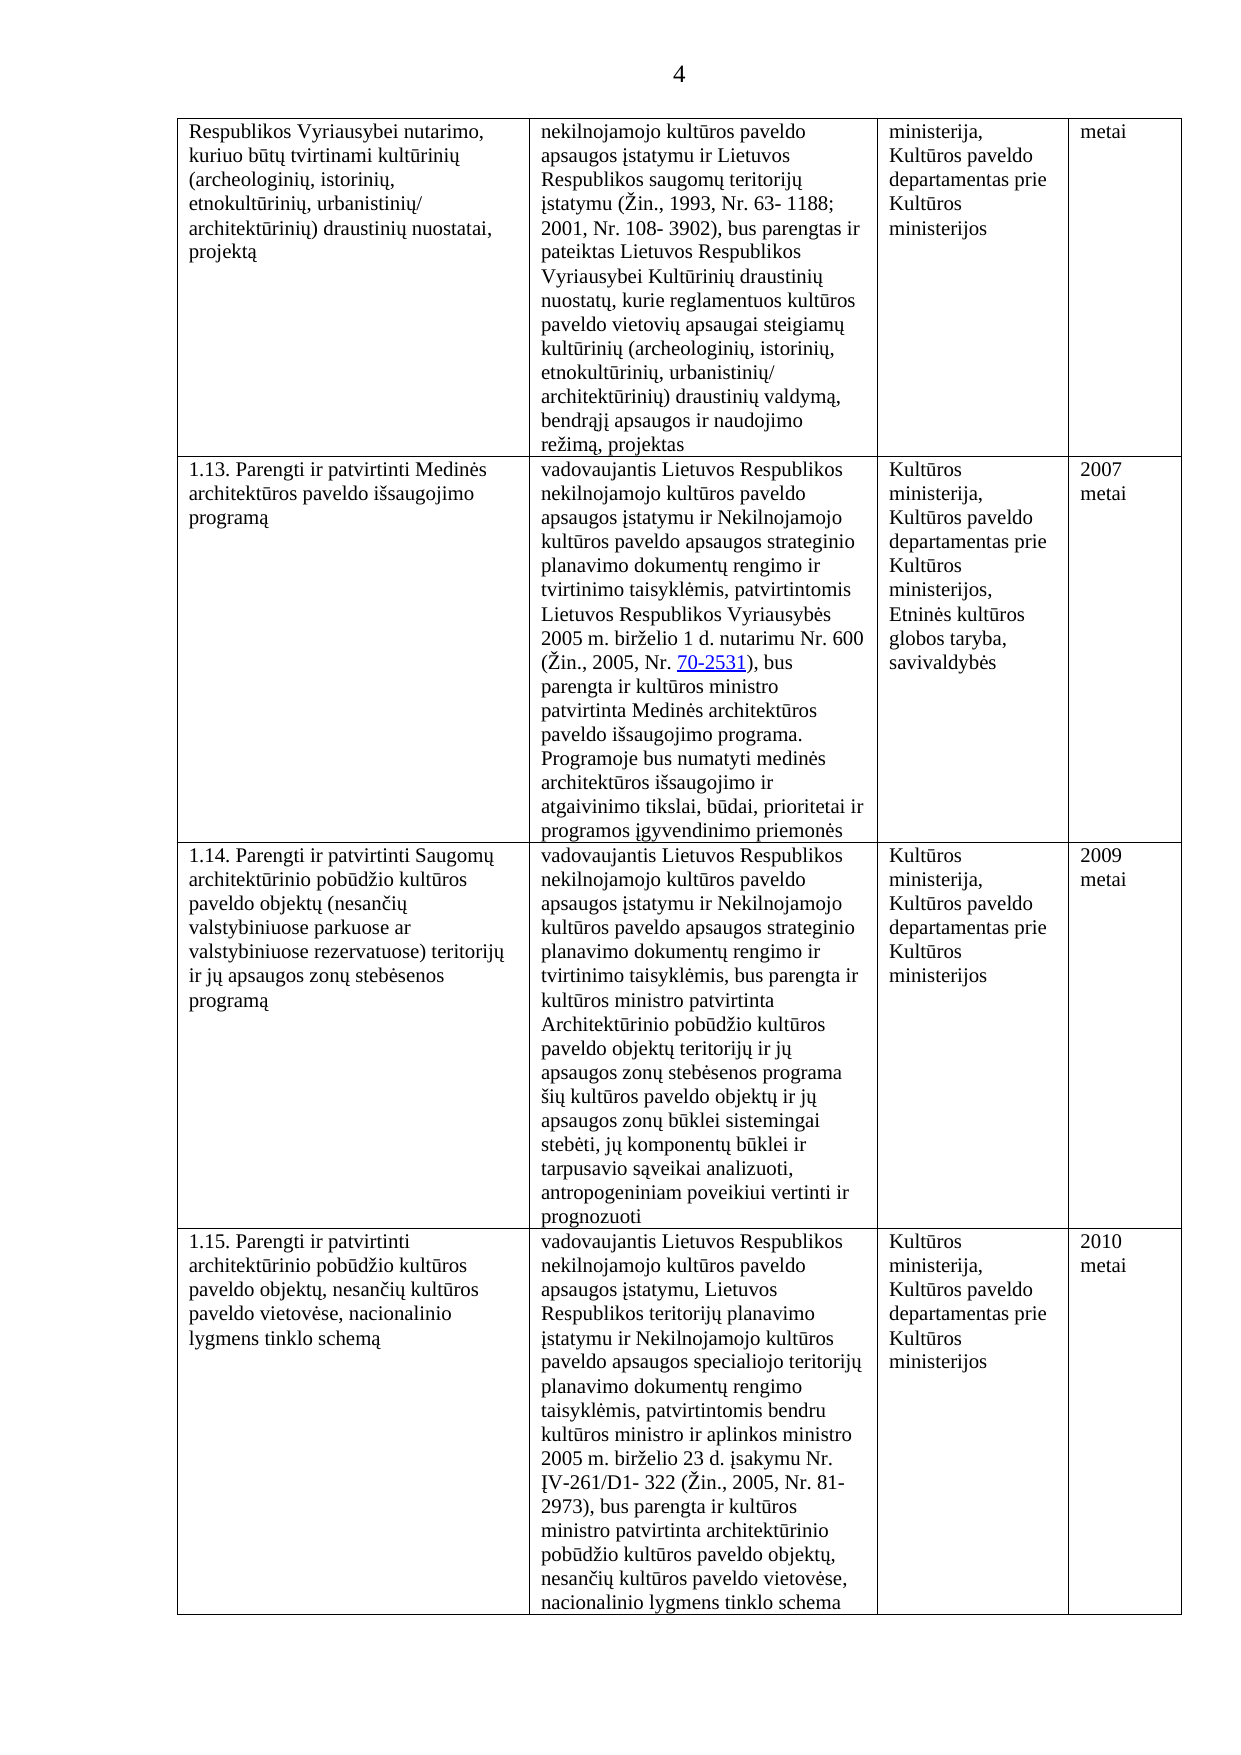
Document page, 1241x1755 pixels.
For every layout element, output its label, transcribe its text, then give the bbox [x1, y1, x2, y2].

table_cell ministerija, Kultūros paveldo departamentas prie Kultūros ministerijos [878, 119, 1068, 456]
table_cell 2009 metai [1069, 843, 1181, 1228]
table_cell vadovaujantis Lietuvos Respublikos nekilnojamojo kultūros paveldo apsaugos įstatymu ir Nekilnojamojo kultūros paveldo apsaugos strateginio planavimo dokumentų rengimo ir tvirtinimo taisyklėmis, bus parengta ir kultūros ministro patvirtinta Architektūrinio pobūdžio kultūros paveldo objektų teritorijų ir jų apsaugos zonų stebėsenos programa šių kultūros paveldo objektų ir jų apsaugos zonų būklei sistemingai stebėti, jų komponentų būklei ir tarpusavio sąveikai analizuoti, antropogeniniam poveikiui vertinti ir prognozuoti [530, 843, 877, 1228]
table_cell metai [1069, 119, 1181, 456]
table_cell Kultūros ministerija, Kultūros paveldo departamentas prie Kultūros ministerijos [878, 843, 1068, 1228]
table_cell nekilnojamojo kultūros paveldo apsaugos įstatymu ir Lietuvos Respublikos saugomų teritorijų įstatymu (Žin., 1993, Nr. 63- 1188; 2001, Nr. 108- 3902), bus parengtas ir pateiktas Lietuvos Respublikos Vyriausybei Kultūrinių draustinių nuostatų, kurie reglamentuos kultūros paveldo vietovių apsaugai steigiamų kultūrinių (archeologinių, istorinių, etnokultūrinių, urbanistinių/ architektūrinių) draustinių valdymą, bendrąjį apsaugos ir naudojimo režimą, projektas [530, 119, 877, 456]
table_cell 2007 metai [1069, 457, 1181, 842]
table_cell Kultūros ministerija, Kultūros paveldo departamentas prie Kultūros ministerijos [878, 1229, 1068, 1614]
table_cell 1.15. Parengti ir patvirtinti architektūrinio pobūdžio kultūros paveldo objektų, nesančių kultūros paveldo vietovėse, nacionalinio lygmens tinklo schemą [178, 1229, 529, 1614]
table_cell vadovaujantis Lietuvos Respublikos nekilnojamojo kultūros paveldo apsaugos įstatymu, Lietuvos Respublikos teritorijų planavimo įstatymu ir Nekilnojamojo kultūros paveldo apsaugos specialiojo teritorijų planavimo dokumentų rengimo taisyklėmis, patvirtintomis bendru kultūros ministro ir aplinkos ministro 2005 m. birželio 23 d. įsakymu Nr. ĮV-261/D1- 322 (Žin., 2005, Nr. 81- 2973), bus parengta ir kultūros ministro patvirtinta architektūrinio pobūdžio kultūros paveldo objektų, nesančių kultūros paveldo vietovėse, nacionalinio lygmens tinklo schema [530, 1229, 877, 1614]
table_cell 2010 metai [1069, 1229, 1181, 1614]
table_cell vadovaujantis Lietuvos Respublikos nekilnojamojo kultūros paveldo apsaugos įstatymu ir Nekilnojamojo kultūros paveldo apsaugos strateginio planavimo dokumentų rengimo ir tvirtinimo taisyklėmis, patvirtintomis Lietuvos Respublikos Vyriausybės 2005 m. birželio 1 d. nutarimu Nr. 600 (Žin., 2005, Nr. 70-2531), bus parengta ir kultūros ministro patvirtinta Medinės architektūros paveldo išsaugojimo programa. Programoje bus numatyti medinės architektūros išsaugojimo ir atgaivinimo tikslai, būdai, prioritetai ir programos įgyvendinimo priemonės [530, 457, 877, 842]
table_cell Respublikos Vyriausybei nutarimo, kuriuo būtų tvirtinami kultūrinių (archeologinių, istorinių, etnokultūrinių, urbanistinių/ architektūrinių) draustinių nuostatai, projektą [178, 119, 529, 456]
table_cell 1.13. Parengti ir patvirtinti Medinės architektūros paveldo išsaugojimo programą [178, 457, 529, 842]
table_cell 1.14. Parengti ir patvirtinti Saugomų architektūrinio pobūdžio kultūros paveldo objektų (nesančių valstybiniuose parkuose ar valstybiniuose rezervatuose) teritorijų ir jų apsaugos zonų stebėsenos programą [178, 843, 529, 1228]
table_cell Kultūros ministerija, Kultūros paveldo departamentas prie Kultūros ministerijos, Etninės kultūros globos taryba, savivaldybės [878, 457, 1068, 842]
